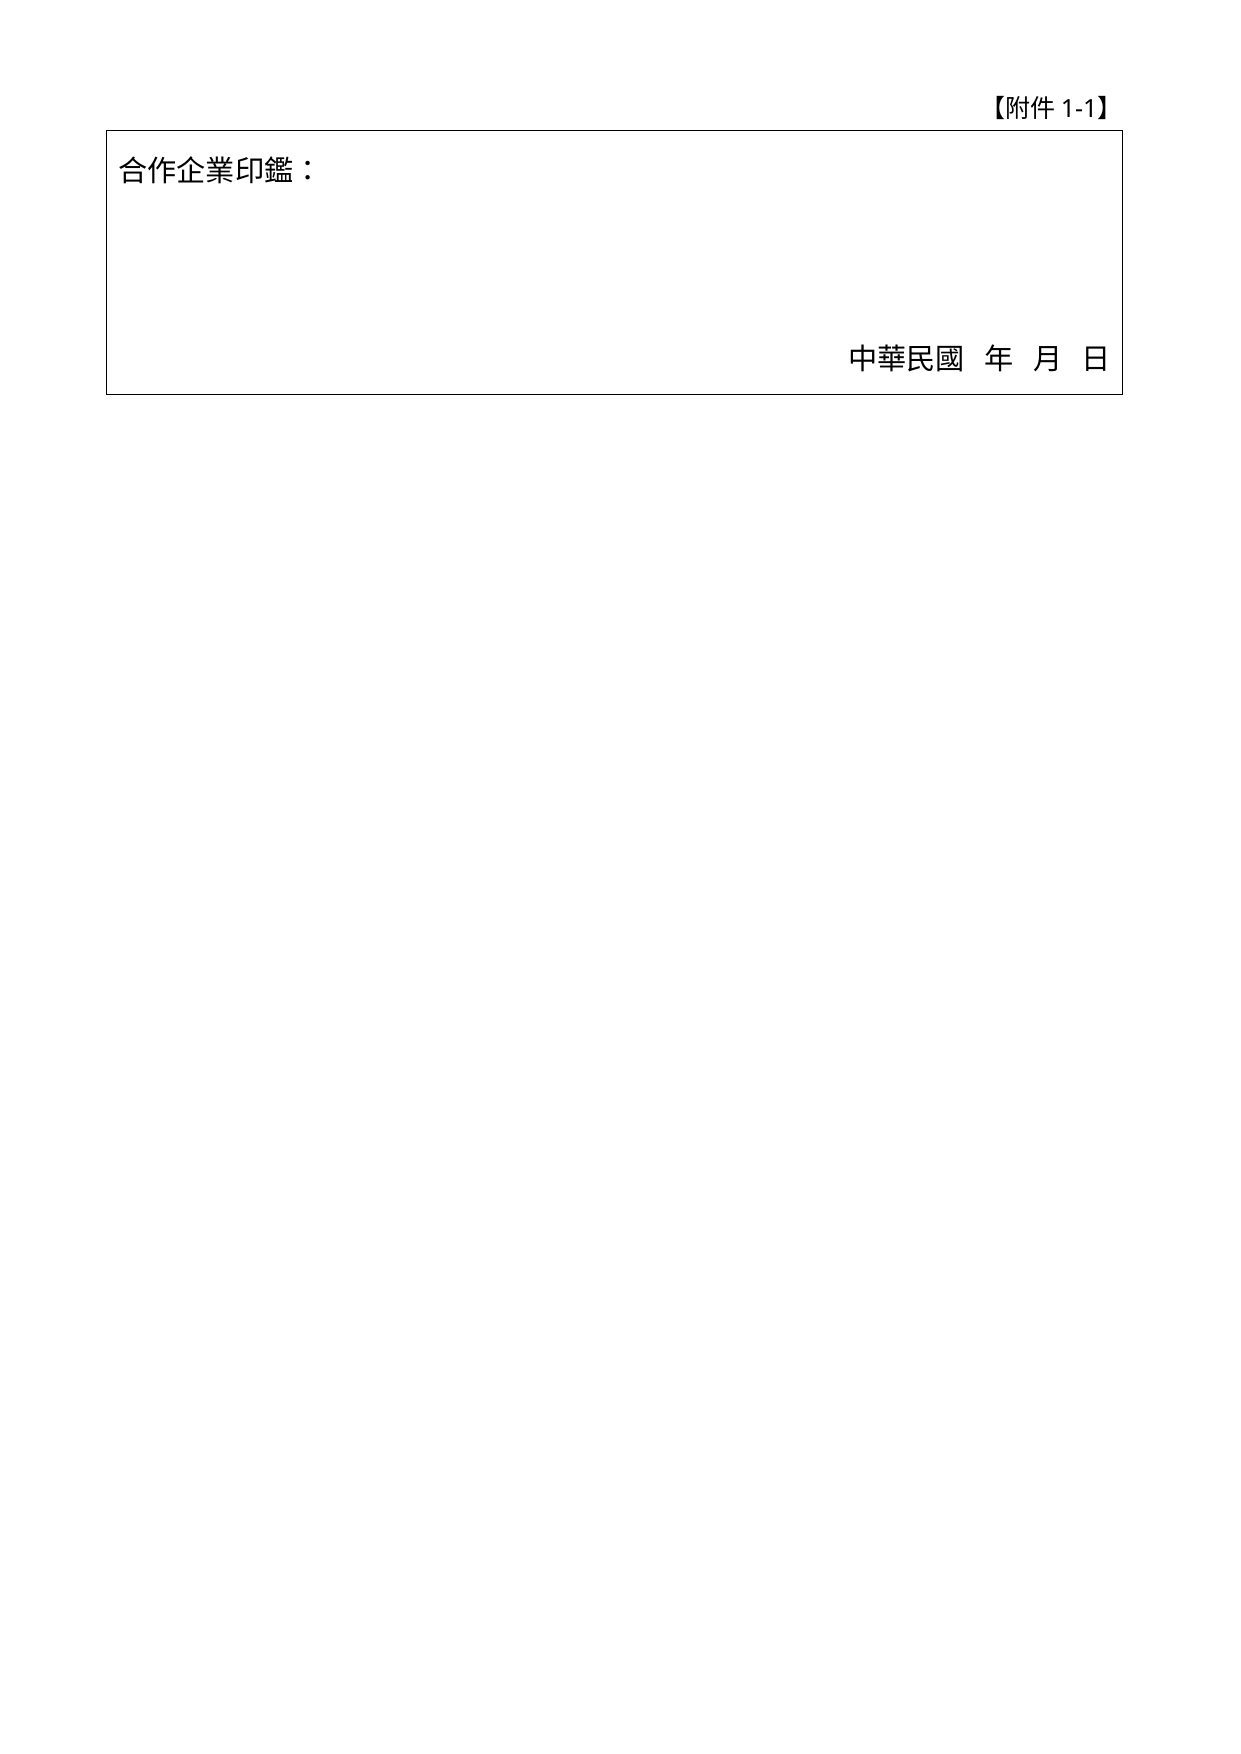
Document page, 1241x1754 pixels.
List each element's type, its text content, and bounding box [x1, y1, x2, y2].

table_header 合作企業印鑑： 中華民國 年 月 日 [107, 131, 1122, 394]
